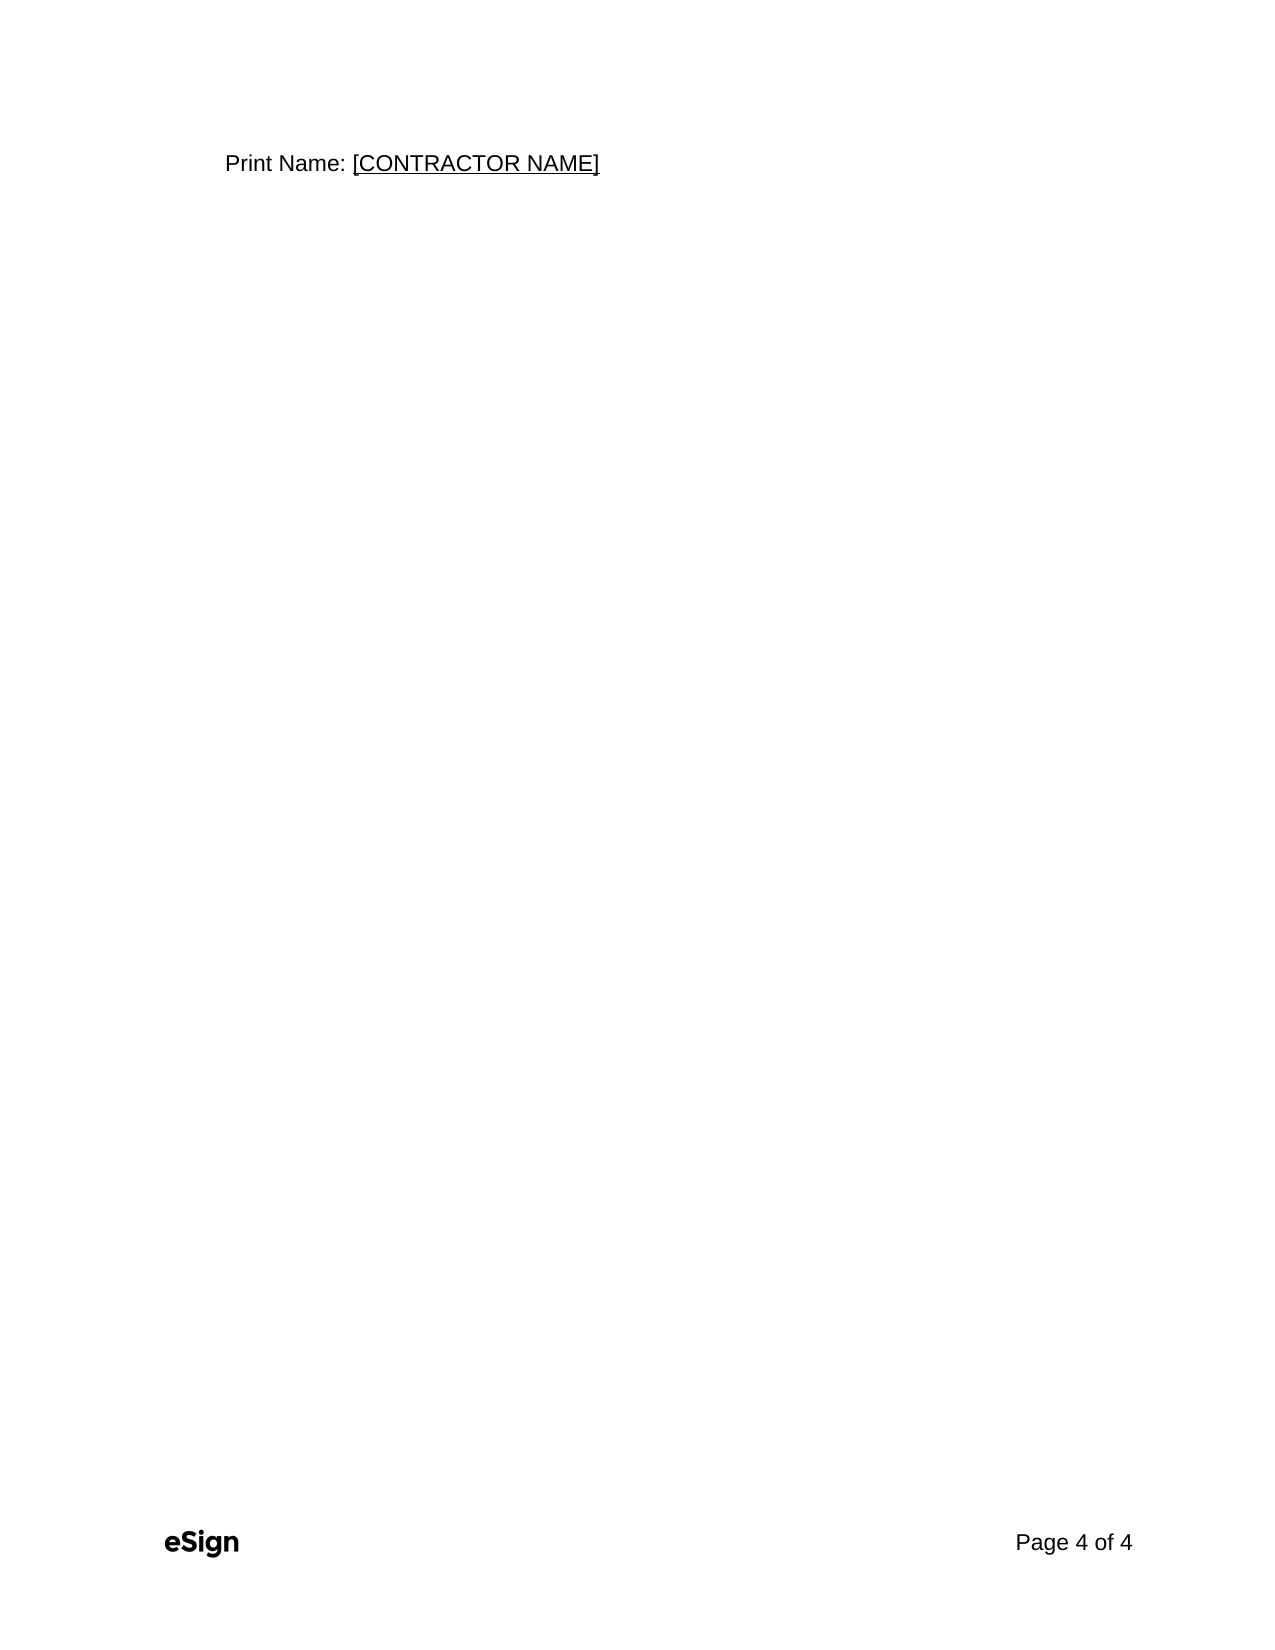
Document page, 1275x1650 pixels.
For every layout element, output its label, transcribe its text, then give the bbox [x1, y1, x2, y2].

text Print Name: [CONTRACTOR NAME] [225, 150, 1125, 176]
